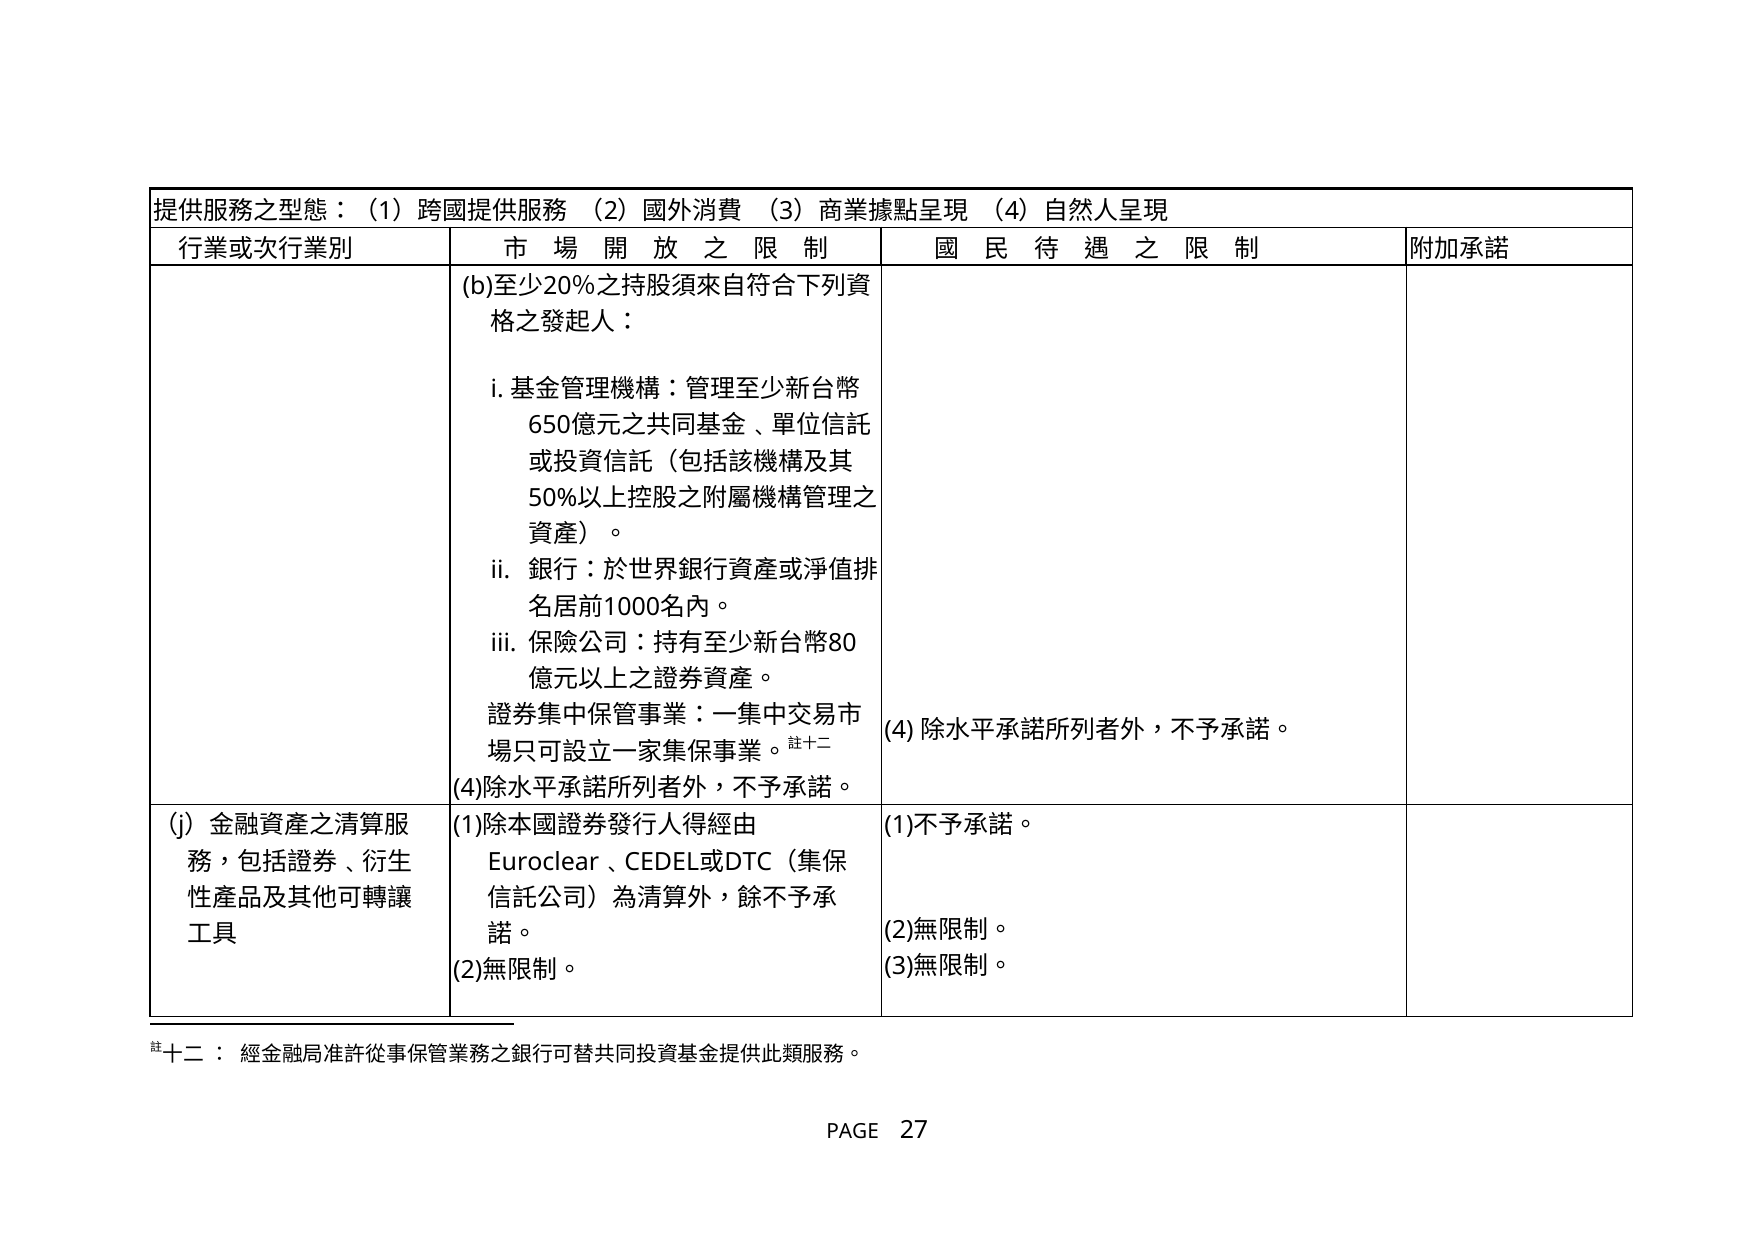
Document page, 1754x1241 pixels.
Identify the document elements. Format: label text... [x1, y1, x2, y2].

table_cell (1)不予承諾。 (2)無限制。 (3)無限制。 [882, 805, 1406, 1016]
table_cell [882, 266, 1406, 368]
table_cell (4) 除水平承諾所列者外，不予承諾。 [882, 369, 1406, 804]
table_cell [1407, 266, 1632, 368]
table_cell Ｃ.證券與期貨 （f）透過集中交易市場﹑櫃台交易或其他方式，為自己或客戶交易下列工具： ─期貨交易法規範之衍生性產品，包括但不限於期貨及選擇權十一 ─可轉讓證券 （g）參與所有種類證券之發行(短期票券除外），包括承銷及募集之代理（不論公開或非公開）及提供此類發行之相關服務 （i）資產管理，如現金或資產組合管理、所有型式之共同投資管理、退休金管理、保管、存託及信託服務 [151, 266, 449, 368]
table_cell i. 基金管理機構：管理至少新台幣650億元之共同基金﹑單位信託或投資信託（包括該機構及其50%以上控股之附屬機構管理之資產）。 銀行：於世界銀行資產或淨值排名居前1000名內。 保險公司：持有至少新台幣80億元以上之證券資產。 證券集中保管事業：一集中交易市場只可設立一家集保事業。十二 (4)除水平承諾所列者外，不予承諾。 [451, 369, 881, 804]
table_cell （j）金融資產之清算服務，包括證券﹑衍生性產品及其他可轉讓工具 （k）由其他金融服務提供者提供與傳送之金融資訊﹑金融資料處理及相關軟體 （l）諮詢（即證券投資顧問事業提供之下列服務：a﹑接受委託提供證券投資相關之研究﹑分析與建議；b﹑發行有關證券投資之出版品；c﹑舉辦有關證券投資之講習；d﹑提供其他經證券暨期貨管理委員會核准之有關證券投資顧問服務）、中介及其他輔助之金融服務 [151, 805, 449, 1016]
table_cell [151, 369, 449, 804]
table_header 提供服務之型態：（1）跨國提供服務 （2）國外消費 （3）商業據點呈現 （4）自然人呈現 [151, 190, 1632, 227]
table_cell 市 場 開 放 之 限 制 [451, 228, 880, 264]
table_cell [1407, 805, 1632, 1016]
table_cell (1)不予承諾。 (2)無限制。 (3)無限制。 (4)除水平承諾所列者外，不予承諾。 (1)不予承諾。 (2)無限制。 (3)無限制。 (4)除水平承諾外，不予承諾。 (1)不予承諾。 (2)無限制。 (3)證券業務僅包括經紀﹑承銷及自營。 (4) 除水平承諾所列者外，不予承諾。 (1)不予承諾。 (2)無限制。 (3)證券投資信託事業： (a)除符合(b)i、ii、iii之資格條件者外，單一股東與其關係人持有一公司之股權上限為25％。 (b)至少20％之持股須來自符合下列資格之發起人： [451, 266, 881, 368]
table_cell 行業或次行業別 [151, 228, 449, 264]
table_cell 國 民 待 遇 之 限 制 [882, 228, 1405, 264]
table_cell [1407, 369, 1632, 804]
table_cell 附加承諾 [1407, 228, 1632, 264]
table_cell (1)除本國證券發行人得經由Euroclear﹑CEDEL或DTC（集保信託公司）為清算外，餘不予承諾。 (2)無限制。 (3)僅證券交易所及其所委託之集保事業可提供清算服務。 證券集中保管事業：一集中交易市場僅可設立一家集保事業。 (4) 除水平承諾所列者外，不予承諾。 (1) (1)無限制。 (2)無限制。 (3)無限制。 (4) 除水平承諾所列者外，不予承諾。 (1)不予承諾。 (2)無限制。 (3)無限制。 (4) 除水平承諾所列者外，不予承諾。 [451, 805, 881, 1016]
